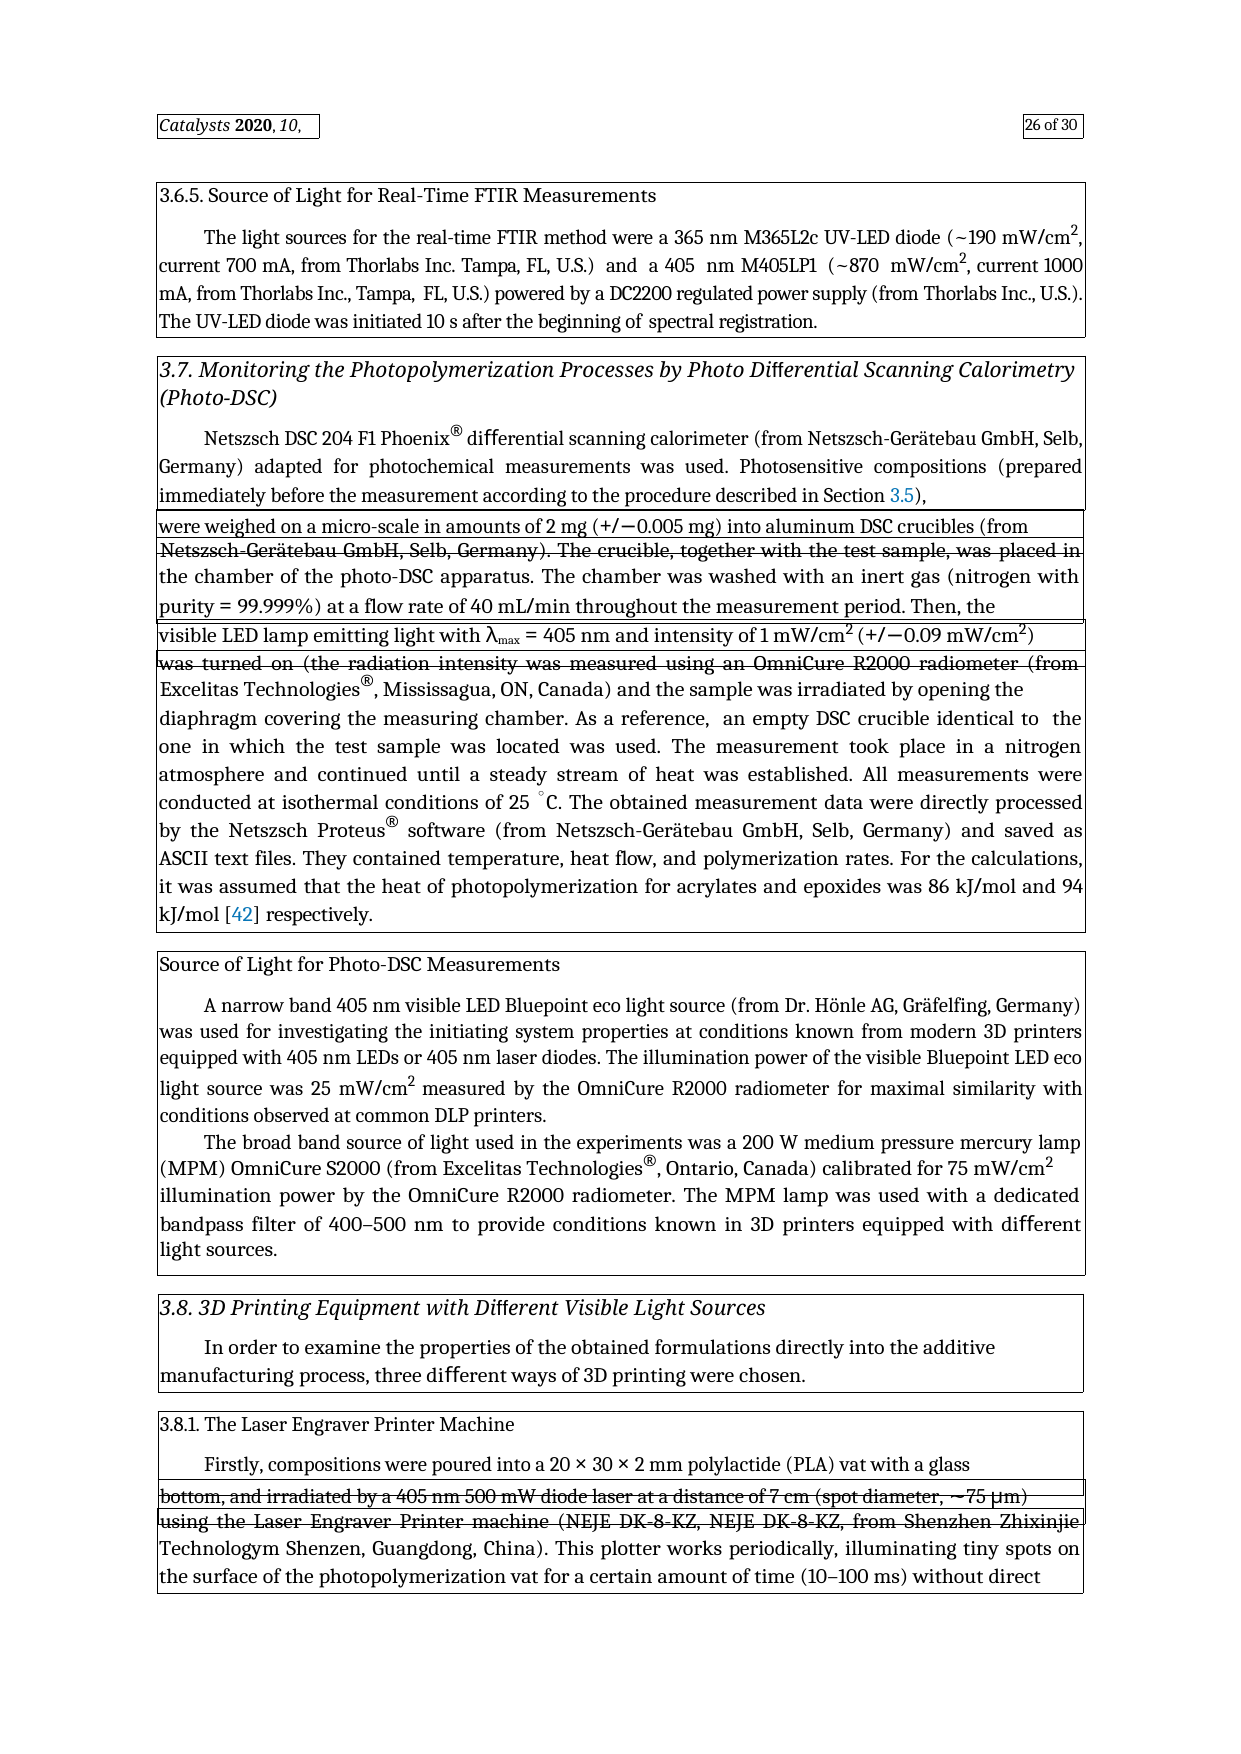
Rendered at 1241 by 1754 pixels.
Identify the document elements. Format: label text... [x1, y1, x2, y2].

text The broad band source of light used in the experiments was a 200 W medium pressure mercury lamp (MPM) OmniCure S2000 (from Excelitas Technologies®, Ontario, Canada) calibrated for 75 mW/cm2 [159, 1133, 1081, 1182]
text illumination power by the OmniCure R2000 radiometer. The MPM lamp was used with a dedicated bandpass filter of 400–500 nm to provide conditions known in 3D printers equipped with different light sources. [159, 1184, 1081, 1262]
text 3.8.1. The Laser Engraver Printer Machine [159, 1412, 1083, 1436]
text bottom, and irradiated by a 405 nm 500 mW diode laser at a distance of 7 cm (spot diameter, ∼75 µm) [159, 1480, 1085, 1510]
text The light sources for the real-time FTIR method were a 365 nm M365L2c UV-LED diode (~190 mW/cm2, current 700 mA, from Thorlabs Inc. Tampa, FL, U.S.) and a 405 nm M405LP1 (~870 mW/cm2, current 1000 mA, from Thorlabs Inc., Tampa, FL, U.S.) powered by a DC2200 regulated power supply (from Thorlabs Inc., U.S.). The UV-LED diode was initiated 10 s after the beginning of spectral registration. [158, 222, 1083, 334]
text 3.7. Monitoring the Photopolymerization Processes by Photo Differential Scanning Calorimetry (Photo-DSC) [159, 357, 1085, 411]
text Netszsch-Gerätebau GmbH, Selb, Germany). The crucible, together with the test sample, was placed in the chamber of the photo-DSC apparatus. The chamber was washed with an inert gas (nitrogen with purity = 99.999%) at a flow rate of 40 mL/min throughout the measurement period. Then, the [159, 539, 1081, 619]
text A narrow band 405 nm visible LED Bluepoint eco light source (from Dr. Hönle AG, Gräfelfing, Germany) was used for investigating the initiating system properties at conditions known from modern 3D printers equipped with 405 nm LEDs or 405 nm laser diodes. The illumination power of the visible Bluepoint LED eco light source was 25 mW/cm2 measured by the OmniCure R2000 radiometer for maximal similarity with conditions observed at common DLP printers. [159, 993, 1083, 1127]
text 3.8. 3D Printing Equipment with Different Visible Light Sources [159, 1295, 1083, 1321]
text using the Laser Engraver Printer machine (NEJE DK-8-KZ, NEJE DK-8-KZ, from Shenzhen Zhixinjie Technologym Shenzen, Guangdong, China). This plotter works periodically, illuminating tiny spots on the surface of the photopolymerization vat for a certain amount of time (10–100 ms) without direct [159, 1509, 1081, 1588]
text diaphragm covering the measuring chamber. As a reference, an empty DSC crucible identical to the one in which the test sample was located was used. The measurement took place in a nitrogen atmosphere and continued until a steady stream of heat was established. All measurements were conducted at isothermal conditions of 25 ◦C. The obtained measurement data were directly processed by the Netszsch Proteus® software (from Netszsch-Gerätebau GmbH, Selb, Germany) and saved as ASCII text files. They contained temperature, heat flow, and polymerization rates. For the calculations, it was assumed that the heat of photopolymerization for acrylates and epoxides was 86 kJ/mol and 94 kJ/mol [42] respectively. [159, 702, 1083, 927]
text visible LED lamp emitting light with λmax = 405 nm and intensity of 1 mW/cm2 (+/−0.09 mW/cm2) [159, 620, 1085, 648]
text Source of Light for Photo-DSC Measurements [159, 953, 1085, 977]
text 26 of 30 [1025, 115, 1083, 134]
text Firstly, compositions were poured into a 20 × 30 × 2 mm polylactide (PLA) vat with a glass [204, 1449, 1083, 1478]
text were weighed on a micro-scale in amounts of 2 mg (+/−0.005 mg) into aluminum DSC crucibles (from [159, 510, 1083, 537]
text In order to examine the course of the photopolymerization processes using the photo-DSC method, a Netszsch DSC 204 F1 Phoenix® differential scanning calorimeter (from Netszsch-Gerätebau GmbH, Selb, Germany) adapted for photochemical measurements was used. Photosensitive compositions (prepared immediately before the measurement according to the procedure described in Section 3.5), [159, 423, 1083, 509]
text was turned on (the radiation intensity was measured using an OmniCure R2000 radiometer (from Excelitas Technologies®, Mississagua, ON, Canada) and the sample was irradiated by opening the [158, 654, 1081, 701]
text Catalysts 2020, 10, 284 [159, 115, 319, 138]
text 3.6.5. Source of Light for Real-Time FTIR Measurements [159, 184, 1085, 208]
text In order to examine the properties of the obtained formulations directly into the additive manufacturing process, three different ways of 3D printing were chosen. [159, 1336, 1083, 1388]
